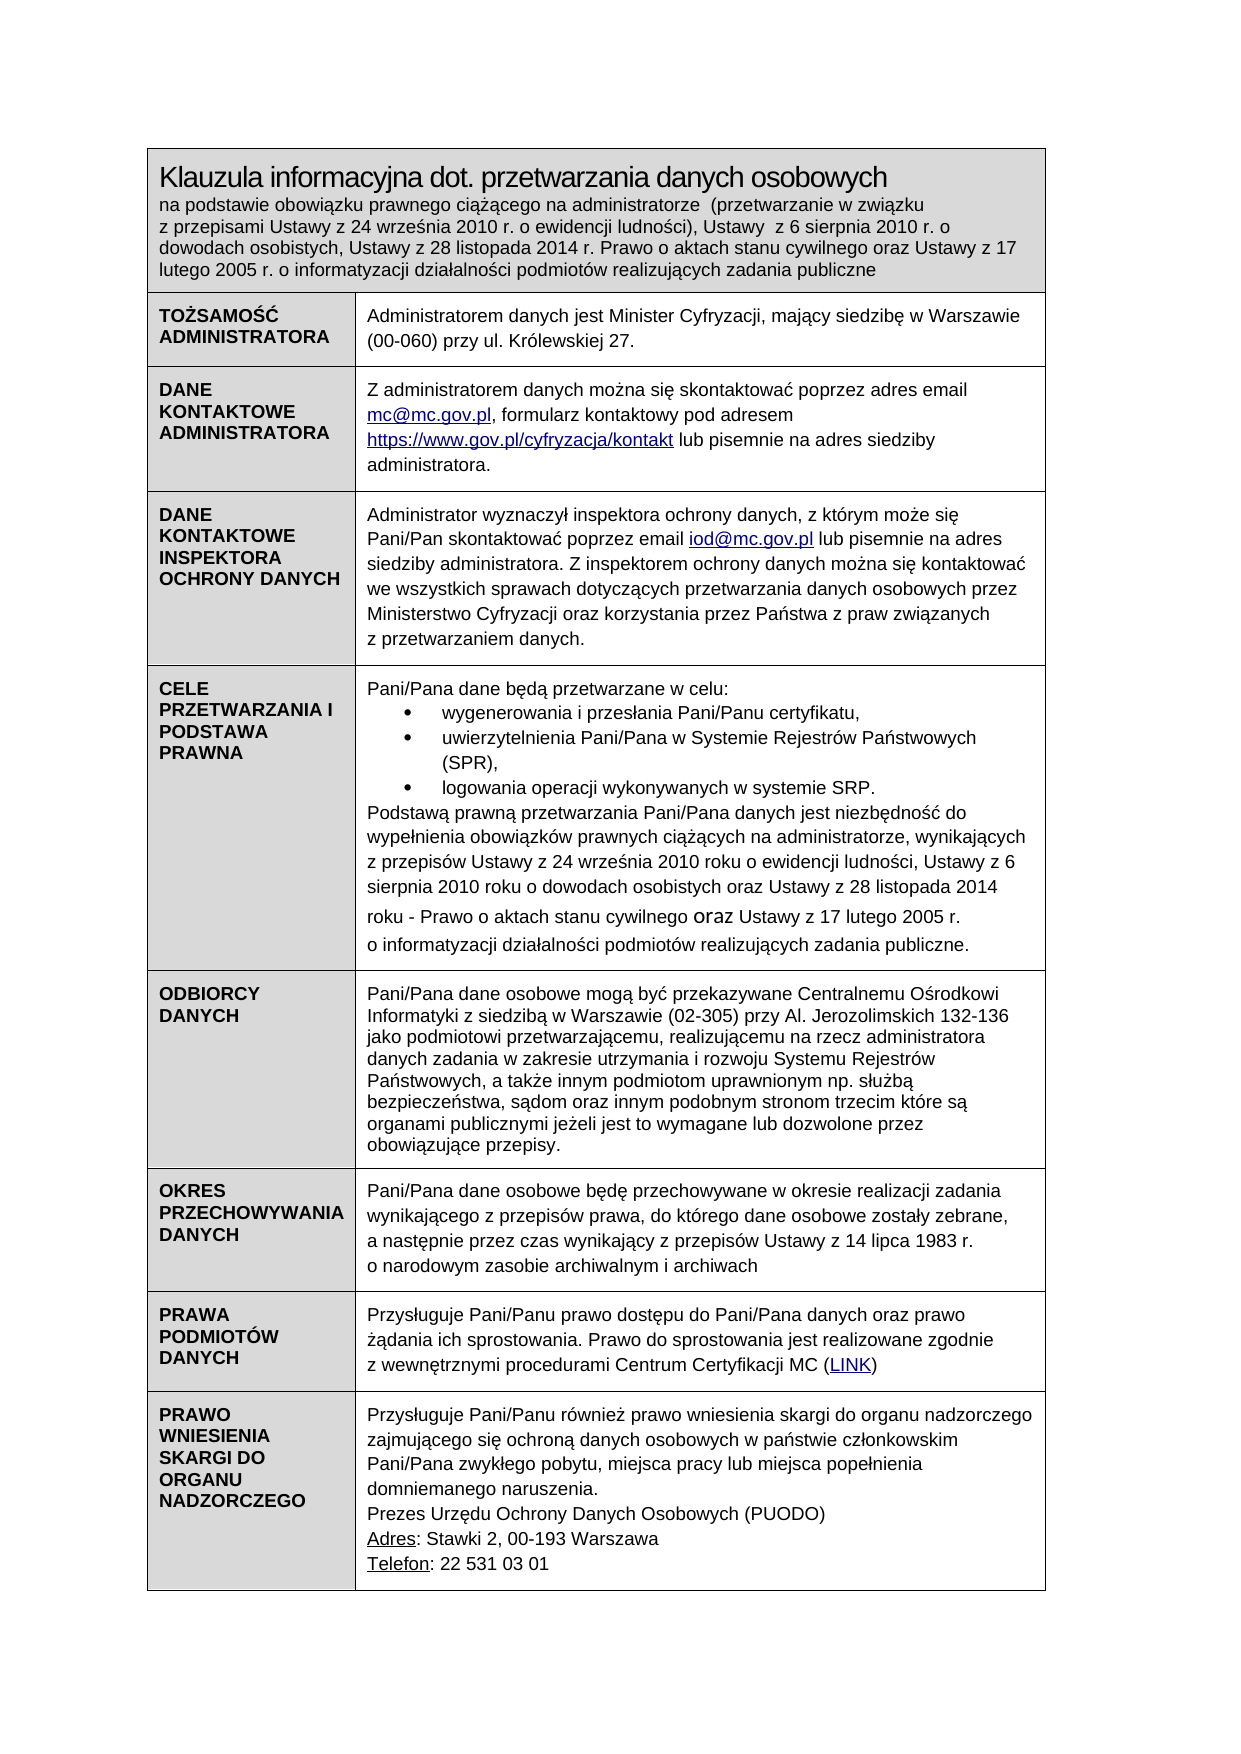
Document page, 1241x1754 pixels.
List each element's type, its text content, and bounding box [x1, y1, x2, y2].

table_cell TOŻSAMOŚĆ ADMINISTRATORA [148, 293, 355, 366]
table_cell OKRES PRZECHOWYWANIA DANYCH [148, 1169, 355, 1291]
table_cell DANE KONTAKTOWE INSPEKTORA OCHRONY DANYCH [148, 492, 355, 664]
table_cell Pani/Pana dane osobowe będę przechowywane w okresie realizacji zadania wynikającego z przepisów prawa, do którego dane osobowe zostały zebrane, a następnie przez czas wynikający z przepisów Ustawy z 14 lipca 1983 r. o narodowym zasobie archiwalnym i archiwach [356, 1169, 1045, 1291]
table_header Klauzula informacyjna dot. przetwarzania danych osobowych na podstawie obowiązku prawnego ciążącego na administratorze (przetwarzanie w związku z przepisami Ustawy z 24 września 2010 r. o ewidencji ludności), Ustawy z 6 sierpnia 2010 r. o dowodach osobistych, Ustawy z 28 listopada 2014 r. Prawo o aktach stanu cywilnego oraz Ustawy z 17 lutego 2005 r. o informatyzacji działalności podmiotów realizujących zadania publiczne [148, 149, 1045, 292]
table_cell Pani/Pana dane będą przetwarzane w celu: wygenerowania i przesłania Pani/Panu certyfikatu, uwierzytelnienia Pani/Pana w Systemie Rejestrów Państwowych (SPR), logowania operacji wykonywanych w systemie SRP. Podstawą prawną przetwarzania Pani/Pana danych jest niezbędność do wypełnienia obowiązków prawnych ciążących na administratorze, wynikających z przepisów Ustawy z 24 września 2010 roku o ewidencji ludności, Ustawy z 6 sierpnia 2010 roku o dowodach osobistych oraz Ustawy z 28 listopada 2014 roku - Prawo o aktach stanu cywilnego oraz Ustawy z 17 lutego 2005 r. o informatyzacji działalności podmiotów realizujących zadania publiczne. [356, 666, 1045, 970]
table_cell PRAWO WNIESIENIA SKARGI DO ORGANU NADZORCZEGO [148, 1392, 355, 1589]
table_cell CELE PRZETWARZANIA I PODSTAWA PRAWNA [148, 666, 355, 970]
table_cell DANE KONTAKTOWE ADMINISTRATORA [148, 367, 355, 491]
table_cell Pani/Pana dane osobowe mogą być przekazywane Centralnemu Ośrodkowi Informatyki z siedzibą w Warszawie (02-305) przy Al. Jerozolimskich 132-136 jako podmiotowi przetwarzającemu, realizującemu na rzecz administratora danych zadania w zakresie utrzymania i rozwoju Systemu Rejestrów Państwowych, a także innym podmiotom uprawnionym np. służbą bezpieczeństwa, sądom oraz innym podobnym stronom trzecim które są organami publicznymi jeżeli jest to wymagane lub dozwolone przez obowiązujące przepisy. [356, 971, 1045, 1167]
table_cell ODBIORCY DANYCH [148, 971, 355, 1167]
table_cell PRAWA PODMIOTÓW DANYCH [148, 1292, 355, 1391]
table_cell Przysługuje Pani/Panu prawo dostępu do Pani/Pana danych oraz prawo żądania ich sprostowania. Prawo do sprostowania jest realizowane zgodnie z wewnętrznymi procedurami Centrum Certyfikacji MC (LINK) [356, 1292, 1045, 1391]
table_cell Przysługuje Pani/Panu również prawo wniesienia skargi do organu nadzorczego zajmującego się ochroną danych osobowych w państwie członkowskim Pani/Pana zwykłego pobytu, miejsca pracy lub miejsca popełnienia domniemanego naruszenia. Prezes Urzędu Ochrony Danych Osobowych (PUODO) Adres: Stawki 2, 00-193 Warszawa Telefon: 22 531 03 01 [356, 1392, 1045, 1589]
table_cell Z administratorem danych można się skontaktować poprzez adres email mc@mc.gov.pl, formularz kontaktowy pod adresem https://www.gov.pl/cyfryzacja/kontakt lub pisemnie na adres siedziby administratora. [356, 367, 1045, 491]
table_cell Administrator wyznaczył inspektora ochrony danych, z którym może się Pani/Pan skontaktować poprzez email iod@mc.gov.pl lub pisemnie na adres siedziby administratora. Z inspektorem ochrony danych można się kontaktować we wszystkich sprawach dotyczących przetwarzania danych osobowych przez Ministerstwo Cyfryzacji oraz korzystania przez Państwa z praw związanych z przetwarzaniem danych. [356, 492, 1045, 664]
table_cell Administratorem danych jest Minister Cyfryzacji, mający siedzibę w Warszawie (00-060) przy ul. Królewskiej 27. [356, 293, 1045, 366]
